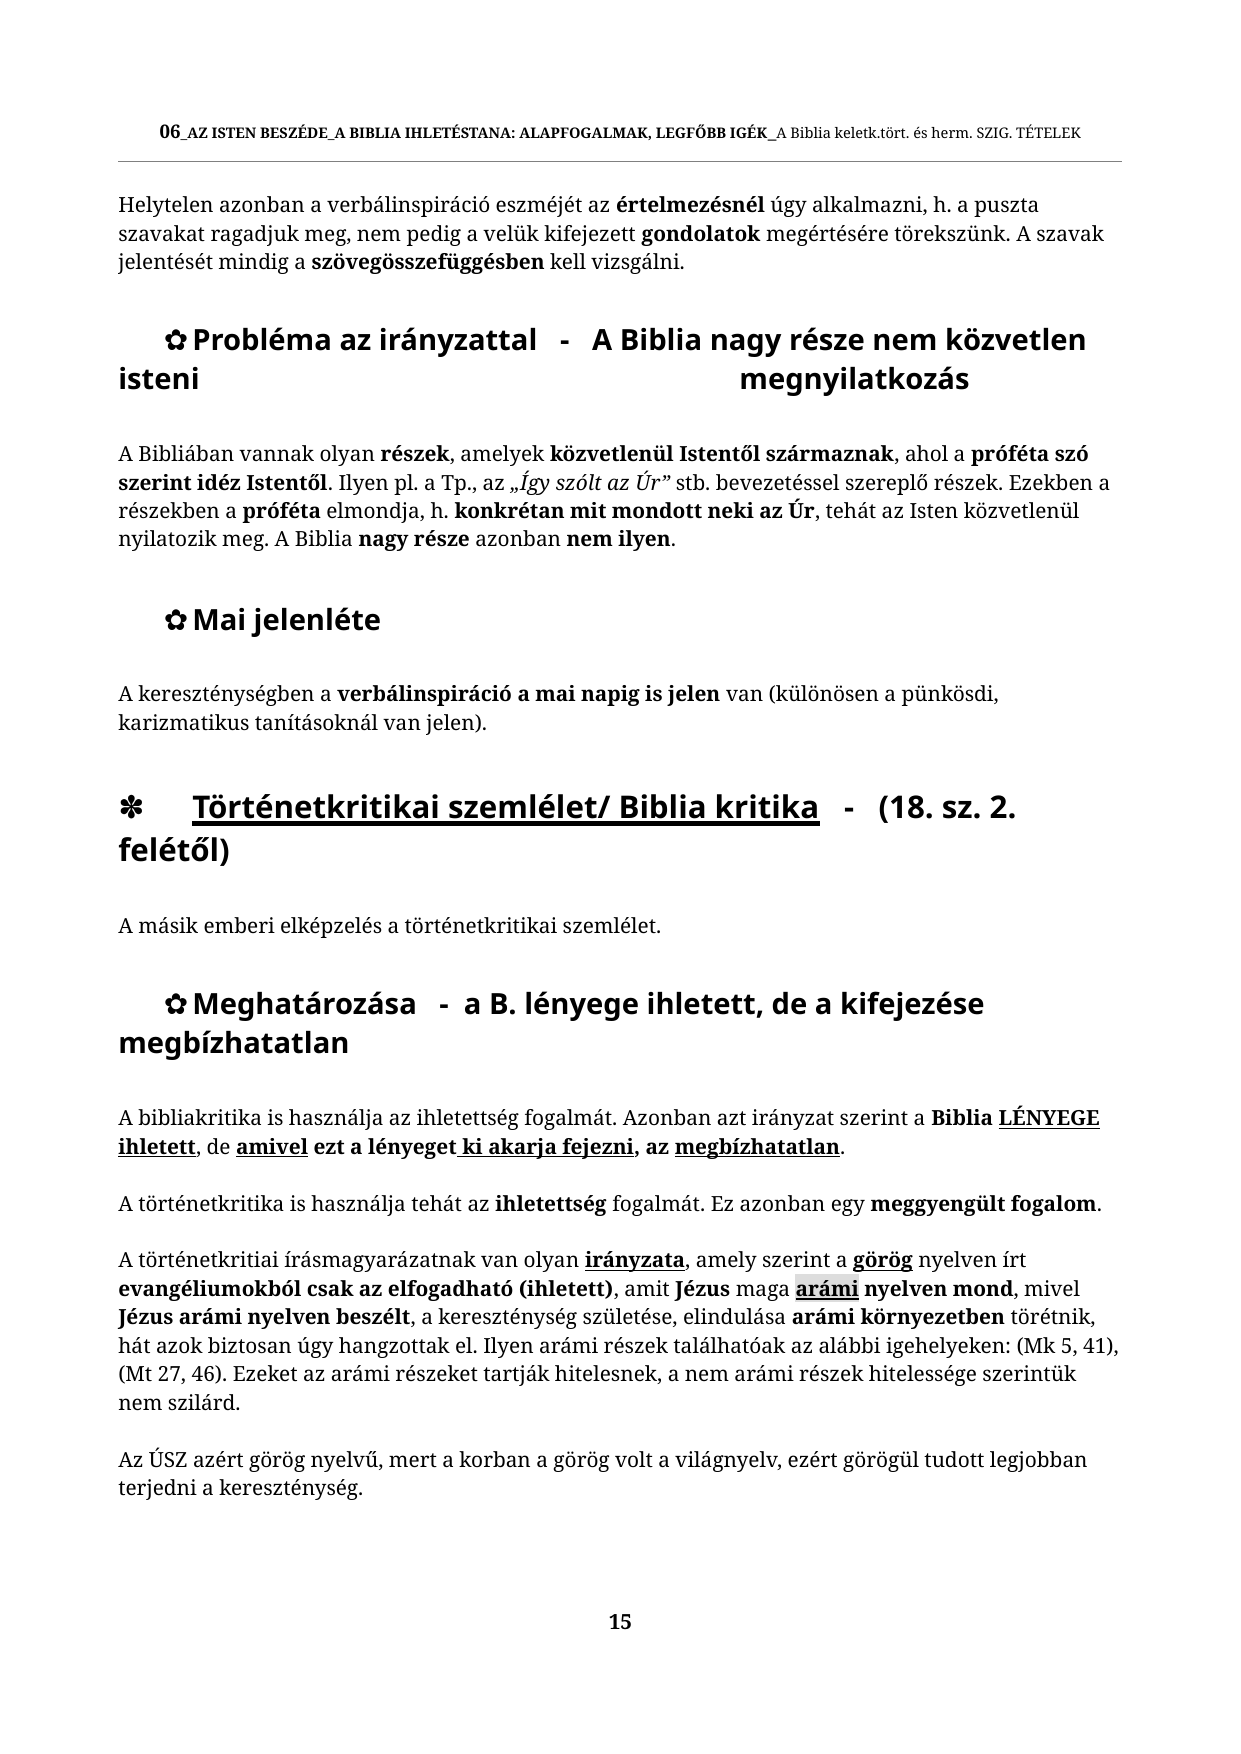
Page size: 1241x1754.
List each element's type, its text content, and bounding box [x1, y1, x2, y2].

text A történetkritika is használja tehát az ihletettség fogalmát. Ez azonban egy meggyengült fogalom. [118, 1189, 1122, 1217]
text Helytelen azonban a verbálinspiráció eszméjét az értelmezésnél úgy alkalmazni, h. a puszta szavakat ragadjuk meg, nem pedig a velük kifejezett gondolatok megértésére törekszünk. A szavak jelentését mindig a szövegösszefüggésben kell vizsgálni. [118, 191, 1122, 276]
text Az ÚSZ azért görög nyelvű, mert a korban a görög volt a világnyelv, ezért görögül tudott legjobban terjedni a kereszténység. [118, 1445, 1122, 1502]
subtitle Probléma az irányzattal - A Biblia nagy része nem közvetlen isteni megnyilatkozás [118, 319, 1122, 398]
subtitle Mai jelenléte [118, 599, 1122, 638]
subtitle Történetkritikai szemlélet/ Biblia kritika - (18. sz. 2. felétől) [118, 786, 1122, 871]
subtitle Meghatározása - a B. lényege ihletett, de a kifejezése megbízhatatlan [118, 983, 1122, 1062]
text A történetkritiai írásmagyarázatnak van olyan irányzata, amely szerint a görög nyelven írt evangéliumokból csak az elfogadható (ihletett), amit Jézus maga arámi nyelven mond, mivel Jézus arámi nyelven beszélt, a kereszténység születése, elindulása arámi környezetben törétnik, hát azok biztosan úgy hangzottak el. Ilyen arámi részek találhatóak az alábbi igehelyeken: (Mk 5, 41), (Mt 27, 46). Ezeket az arámi részeket tartják hitelesnek, a nem arámi részek hitelessége szerintük nem szilárd. [118, 1246, 1122, 1416]
text A kereszténységben a verbálinspiráció a mai napig is jelen van (különösen a pünkösdi, karizmatikus tanításoknál van jelen). [118, 679, 1122, 736]
text A Bibliában vannak olyan részek, amelyek közvetlenül Istentől származnak, ahol a próféta szó szerint idéz Istentől. Ilyen pl. a Tp., az „Így szólt az Úr” stb. bevezetéssel szereplő részek. Ezekben a részekben a próféta elmondja, h. konkrétan mit mondott neki az Úr, tehát az Isten közvetlenül nyilatozik meg. A Biblia nagy része azonban nem ilyen. [118, 439, 1122, 553]
text A bibliakritika is használja az ihletettség fogalmát. Azonban azt irányzat szerint a Biblia LÉNYEGE ihletett, de amivel ezt a lényeget ki akarja fejezni, az megbízhatatlan. [118, 1103, 1122, 1160]
text A másik emberi elképzelés a történetkritikai szemlélet. [118, 912, 1122, 940]
